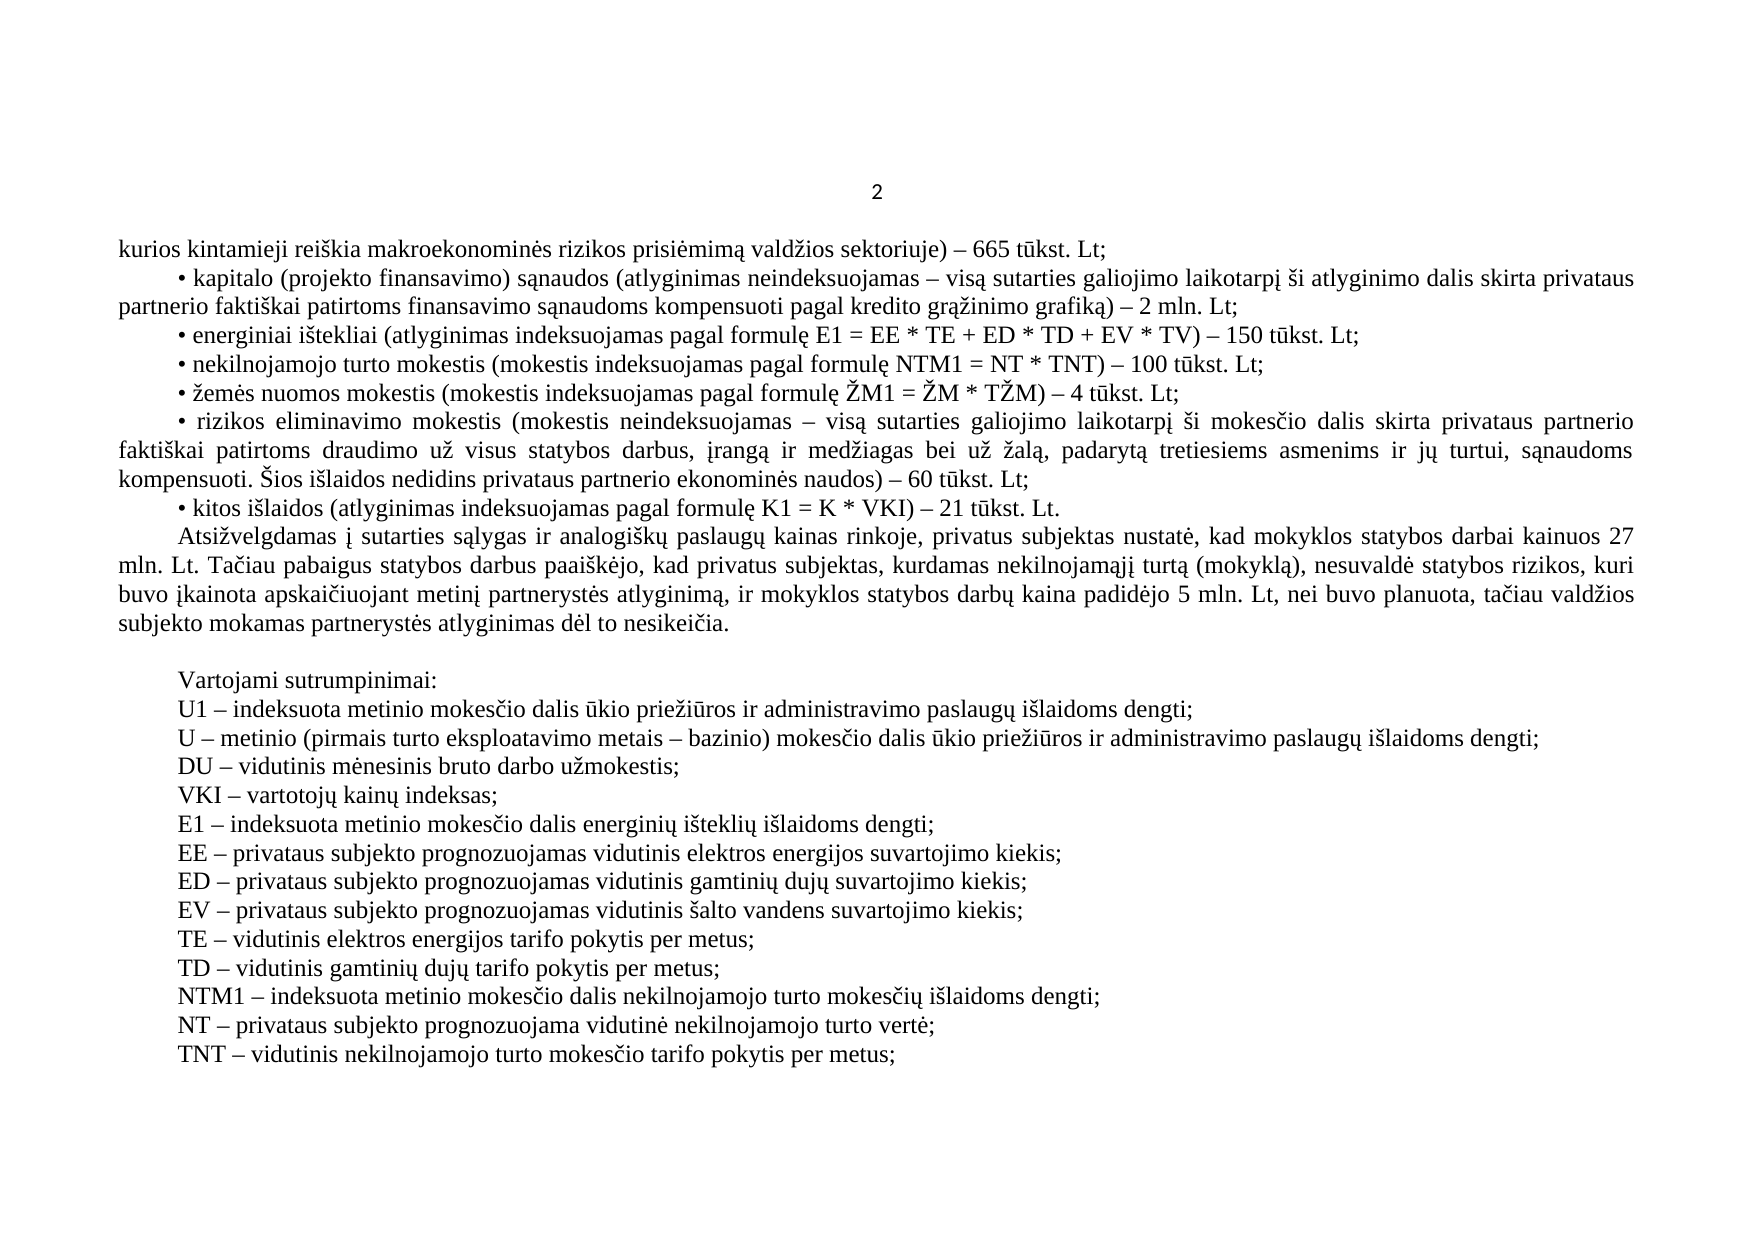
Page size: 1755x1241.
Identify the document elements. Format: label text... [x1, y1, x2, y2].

text Vartojami sutrumpinimai: [118, 665, 1636, 694]
text EE – privataus subjekto prognozuojamas vidutinis elektros energijos suvartojimo kiekis; [118, 838, 1636, 866]
text • kapitalo (projekto finansavimo) sąnaudos (atlyginimas neindeksuojamas – visą sutarties galiojimo laikotarpį ši atlyginimo dalis skirta privataus partnerio faktiškai patirtoms finansavimo sąnaudoms kompensuoti pagal kredito grąžinimo grafiką) – 2 mln. Lt; [118, 263, 1636, 320]
text TNT – vidutinis nekilnojamojo turto mokesčio tarifo pokytis per metus; [118, 1039, 1636, 1068]
text NTM1 – indeksuota metinio mokesčio dalis nekilnojamojo turto mokesčių išlaidoms dengti; [118, 981, 1636, 1010]
text • žemės nuomos mokestis (mokestis indeksuojamas pagal formulę ŽM1 = ŽM * TŽM) – 4 tūkst. Lt; [118, 378, 1636, 406]
text E1 – indeksuota metinio mokesčio dalis energinių išteklių išlaidoms dengti; [118, 809, 1636, 838]
text NT – privataus subjekto prognozuojama vidutinė nekilnojamojo turto vertė; [118, 1010, 1636, 1039]
text U1 – indeksuota metinio mokesčio dalis ūkio priežiūros ir administravimo paslaugų išlaidoms dengti; [118, 694, 1636, 723]
text U – metinio (pirmais turto eksploatavimo metais – bazinio) mokesčio dalis ūkio priežiūros ir administravimo paslaugų išlaidoms dengti; [118, 723, 1636, 751]
text • rizikos eliminavimo mokestis (mokestis neindeksuojamas – visą sutarties galiojimo laikotarpį ši mokesčio dalis skirta privataus partnerio faktiškai patirtoms draudimo už visus statybos darbus, įrangą ir medžiagas bei už žalą, padarytą tretiesiems asmenims ir jų turtui, sąnaudoms kompensuoti. Šios išlaidos nedidins privataus partnerio ekonominės naudos) – 60 tūkst. Lt; [118, 406, 1636, 493]
text TE – vidutinis elektros energijos tarifo pokytis per metus; [118, 924, 1636, 953]
text • kitos išlaidos (atlyginimas indeksuojamas pagal formulę K1 = K * VKI) – 21 tūkst. Lt. [118, 493, 1636, 521]
text • nekilnojamojo turto mokestis (mokestis indeksuojamas pagal formulę NTM1 = NT * TNT) – 100 tūkst. Lt; [118, 349, 1636, 378]
text EV – privataus subjekto prognozuojamas vidutinis šalto vandens suvartojimo kiekis; [118, 895, 1636, 924]
text kurios kintamieji reiškia makroekonominės rizikos prisiėmimą valdžios sektoriuje) – 665 tūkst. Lt; [118, 234, 1636, 263]
text Atsižvelgdamas į sutarties sąlygas ir analogiškų paslaugų kainas rinkoje, privatus subjektas nustatė, kad mokyklos statybos darbai kainuos 27 mln. Lt. Tačiau pabaigus statybos darbus paaiškėjo, kad privatus subjektas, kurdamas nekilnojamąjį turtą (mokyklą), nesuvaldė statybos rizikos, kuri buvo įkainota apskaičiuojant metinį partnerystės atlyginimą, ir mokyklos statybos darbų kaina padidėjo 5 mln. Lt, nei buvo planuota, tačiau valdžios subjekto mokamas partnerystės atlyginimas dėl to nesikeičia. [118, 521, 1636, 636]
text VKI – vartotojų kainų indeksas; [118, 780, 1636, 809]
text • energiniai ištekliai (atlyginimas indeksuojamas pagal formulę E1 = EE * TE + ED * TD + EV * TV) – 150 tūkst. Lt; [118, 320, 1636, 349]
text TD – vidutinis gamtinių dujų tarifo pokytis per metus; [118, 953, 1636, 981]
text ED – privataus subjekto prognozuojamas vidutinis gamtinių dujų suvartojimo kiekis; [118, 866, 1636, 895]
text DU – vidutinis mėnesinis bruto darbo užmokestis; [118, 751, 1636, 780]
